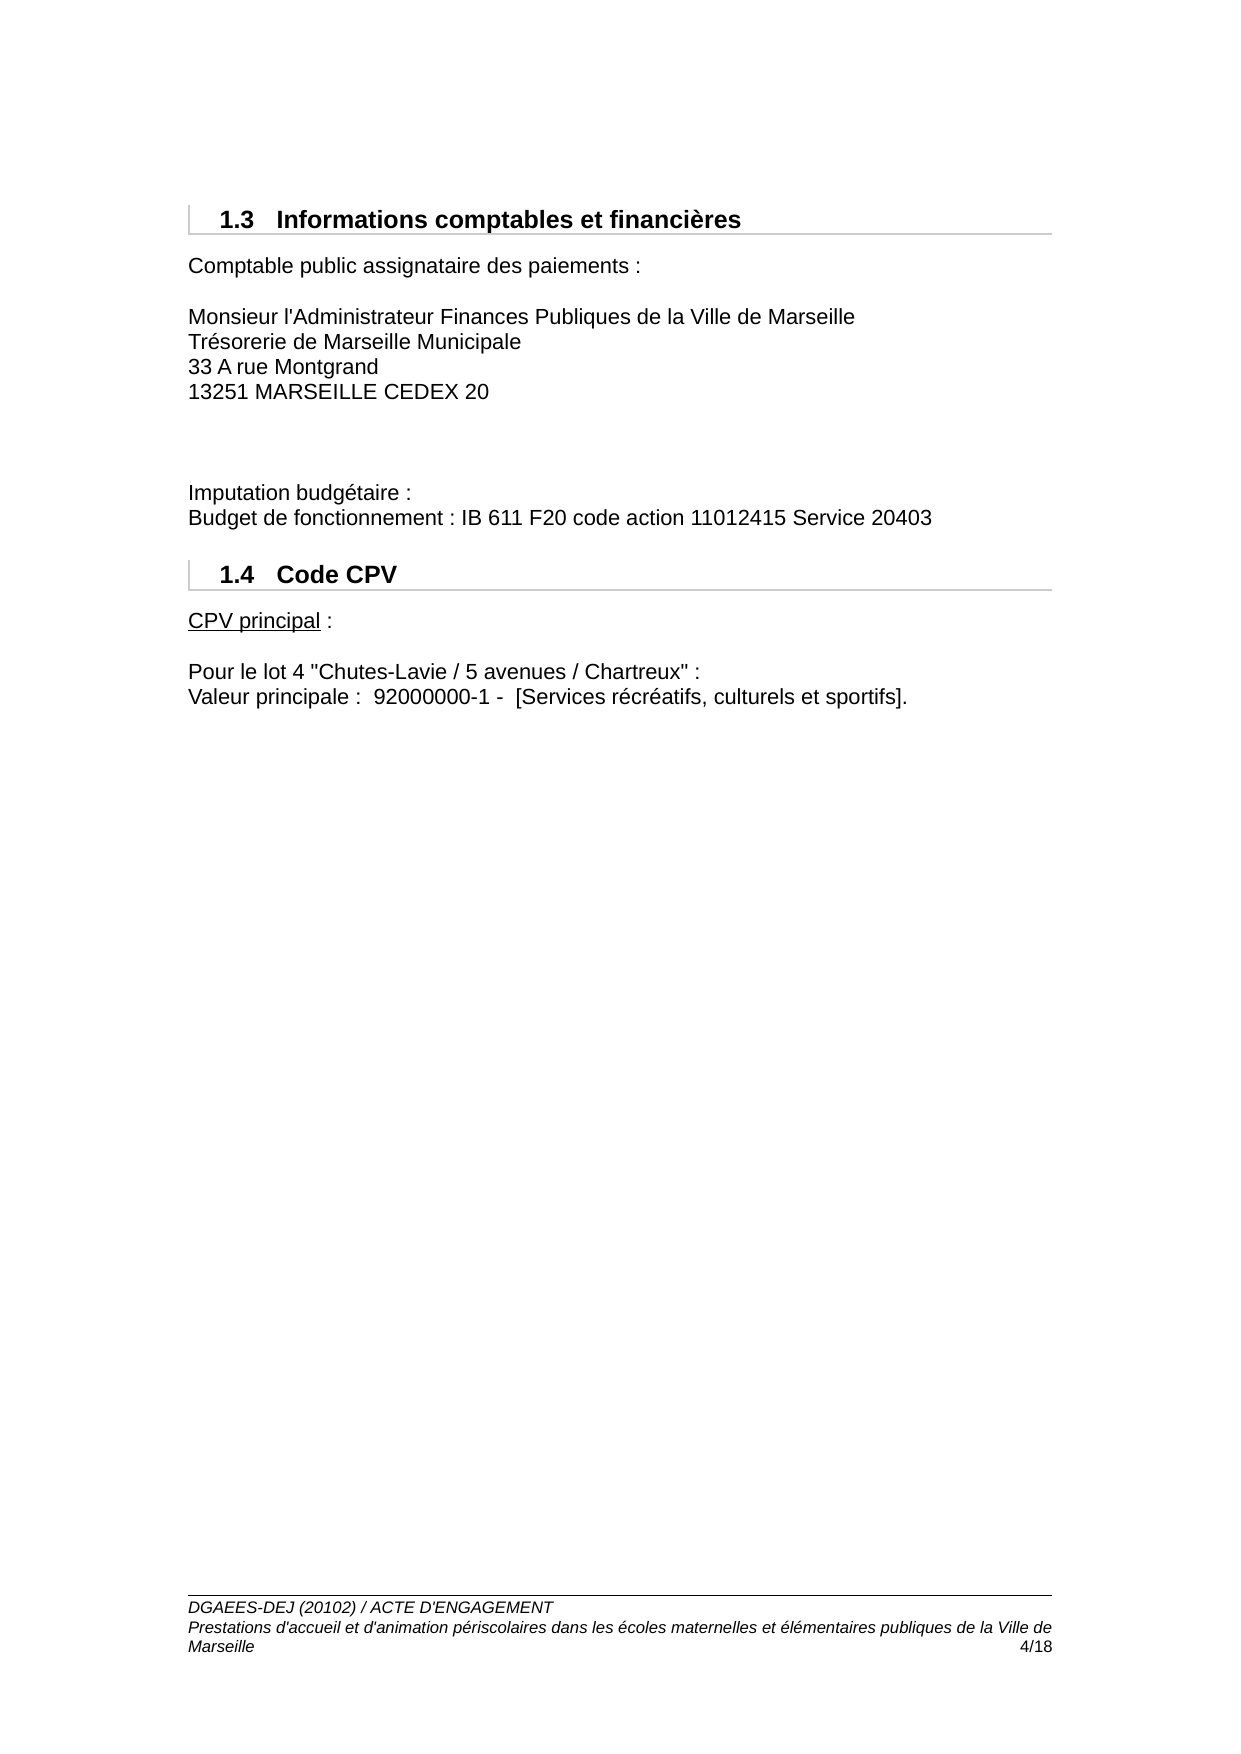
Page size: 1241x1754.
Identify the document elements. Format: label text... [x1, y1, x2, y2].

text Budget de fonctionnement : IB 611 F20 code action 11012415 Service 20403 [188, 505, 1052, 530]
text Monsieur l'Administrateur Finances Publiques de la Ville de Marseille [188, 303, 1052, 329]
text 33 A rue Montgrand [188, 354, 1052, 379]
text 13251 MARSEILLE CEDEX 20 [188, 379, 1052, 404]
text Comptable public assignataire des paiements : [188, 253, 1052, 278]
text CPV principal : [188, 608, 1052, 634]
subtitle Informations comptables et financières [188, 204, 1052, 233]
text Valeur principale : 92000000-1 - [Services récréatifs, culturels et sportifs]. [188, 684, 1052, 709]
subtitle Code CPV [190, 560, 1052, 589]
text Imputation budgétaire : [188, 480, 1052, 505]
text Trésorerie de Marseille Municipale [188, 329, 1052, 354]
text Pour le lot 4 "Chutes-Lavie / 5 avenues / Chartreux" : [188, 659, 1052, 684]
